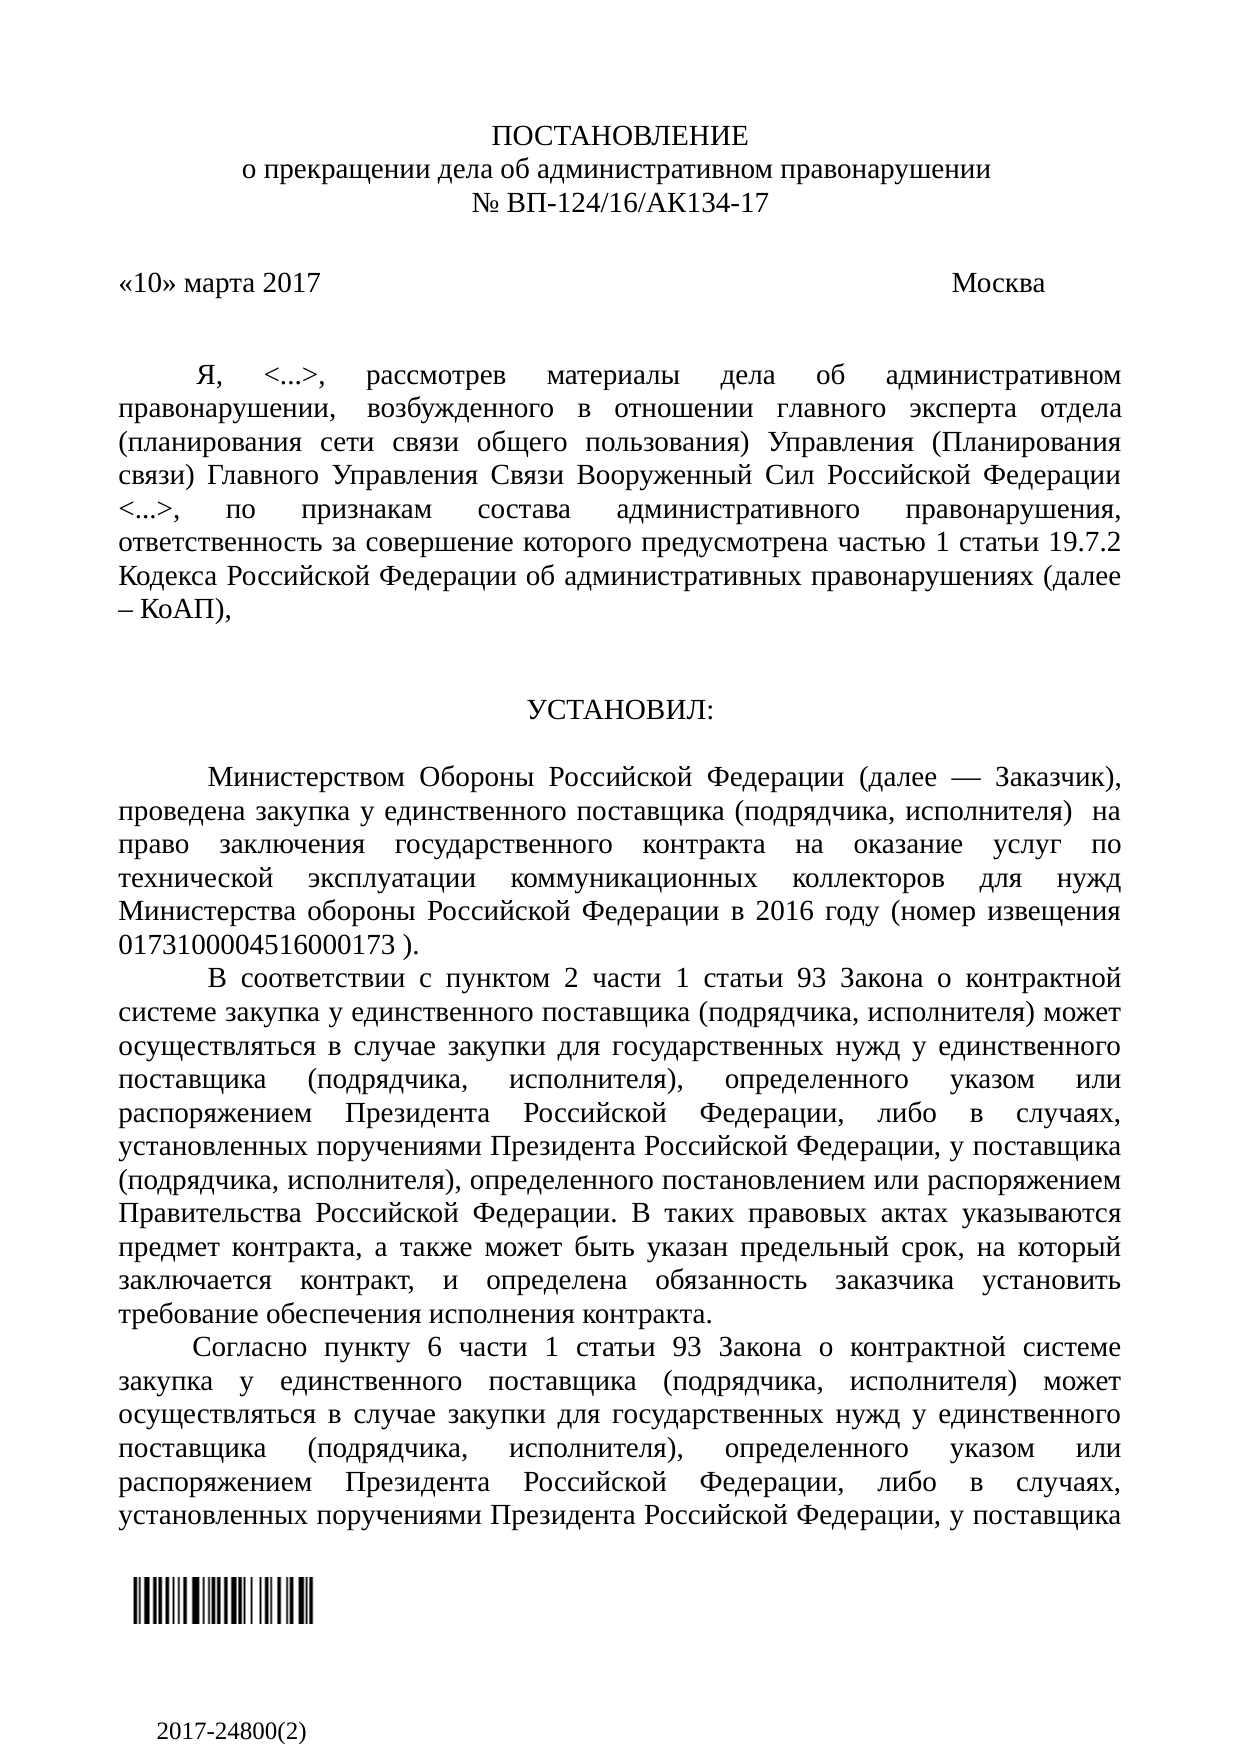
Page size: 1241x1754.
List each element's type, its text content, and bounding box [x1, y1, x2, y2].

text Согласно пункту 6 части 1 статьи 93 Закона о контрактной системе закупка у единственного поставщика (подрядчика, исполнителя) может осуществляться в случае закупки для государственных нужд у единственного поставщика (подрядчика, исполнителя), определенного указом или распоряжением Президента Российской Федерации, либо в случаях, установленных поручениями Президента Российской Федерации, у поставщика [118, 1329, 1122, 1531]
text УСТАНОВИЛ: [118, 692, 1122, 726]
text «10» марта 2017 Москва [118, 265, 1122, 298]
text В соответствии с пунктом 2 части 1 статьи 93 Закона о контрактной системе закупка у единственного поставщика (подрядчика, исполнителя) может осуществляться в случае закупки для государственных нужд у единственного поставщика (подрядчика, исполнителя), определенного указом или распоряжением Президента Российской Федерации, либо в случаях, установленных поручениями Президента Российской Федерации, у поставщика (подрядчика, исполнителя), определенного постановлением или распоряжением Правительства Российской Федерации. В таких правовых актах указываются предмет контракта, а также может быть указан предельный срок, на который заключается контракт, и определена обязанность заказчика установить требование обеспечения исполнения контракта. [118, 961, 1122, 1329]
picture [118, 1577, 331, 1624]
text Я, <...>, рассмотрев материалы дела об административном правонарушении, возбужденного в отношении главного эксперта отдела (планирования сети связи общего пользования) Управления (Планирования связи) Главного Управления Связи Вооруженный Сил Российской Федерации <...>, по признакам состава административного правонарушения, ответственность за совершение которого предусмотрена частью 1 статьи 19.7.2 Кодекса Российской Федерации об административных правонарушениях (далее – КоАП), [118, 357, 1122, 625]
text № ВП-124/16/АК134-17 [118, 185, 1122, 219]
text ПОСТАНОВЛЕНИЕ [118, 118, 1122, 152]
text о прекращении дела об административном правонарушении [118, 152, 1122, 185]
text Министерством Обороны Российской Федерации (далее — Заказчик), проведена закупка у единственного поставщика (подрядчика, исполнителя) на право заключения государственного контракта на оказание услуг по технической эксплуатации коммуникационных коллекторов для нужд Министерства обороны Российской Федерации в 2016 году (номер извещения 0173100004516000173 ). [118, 759, 1122, 961]
